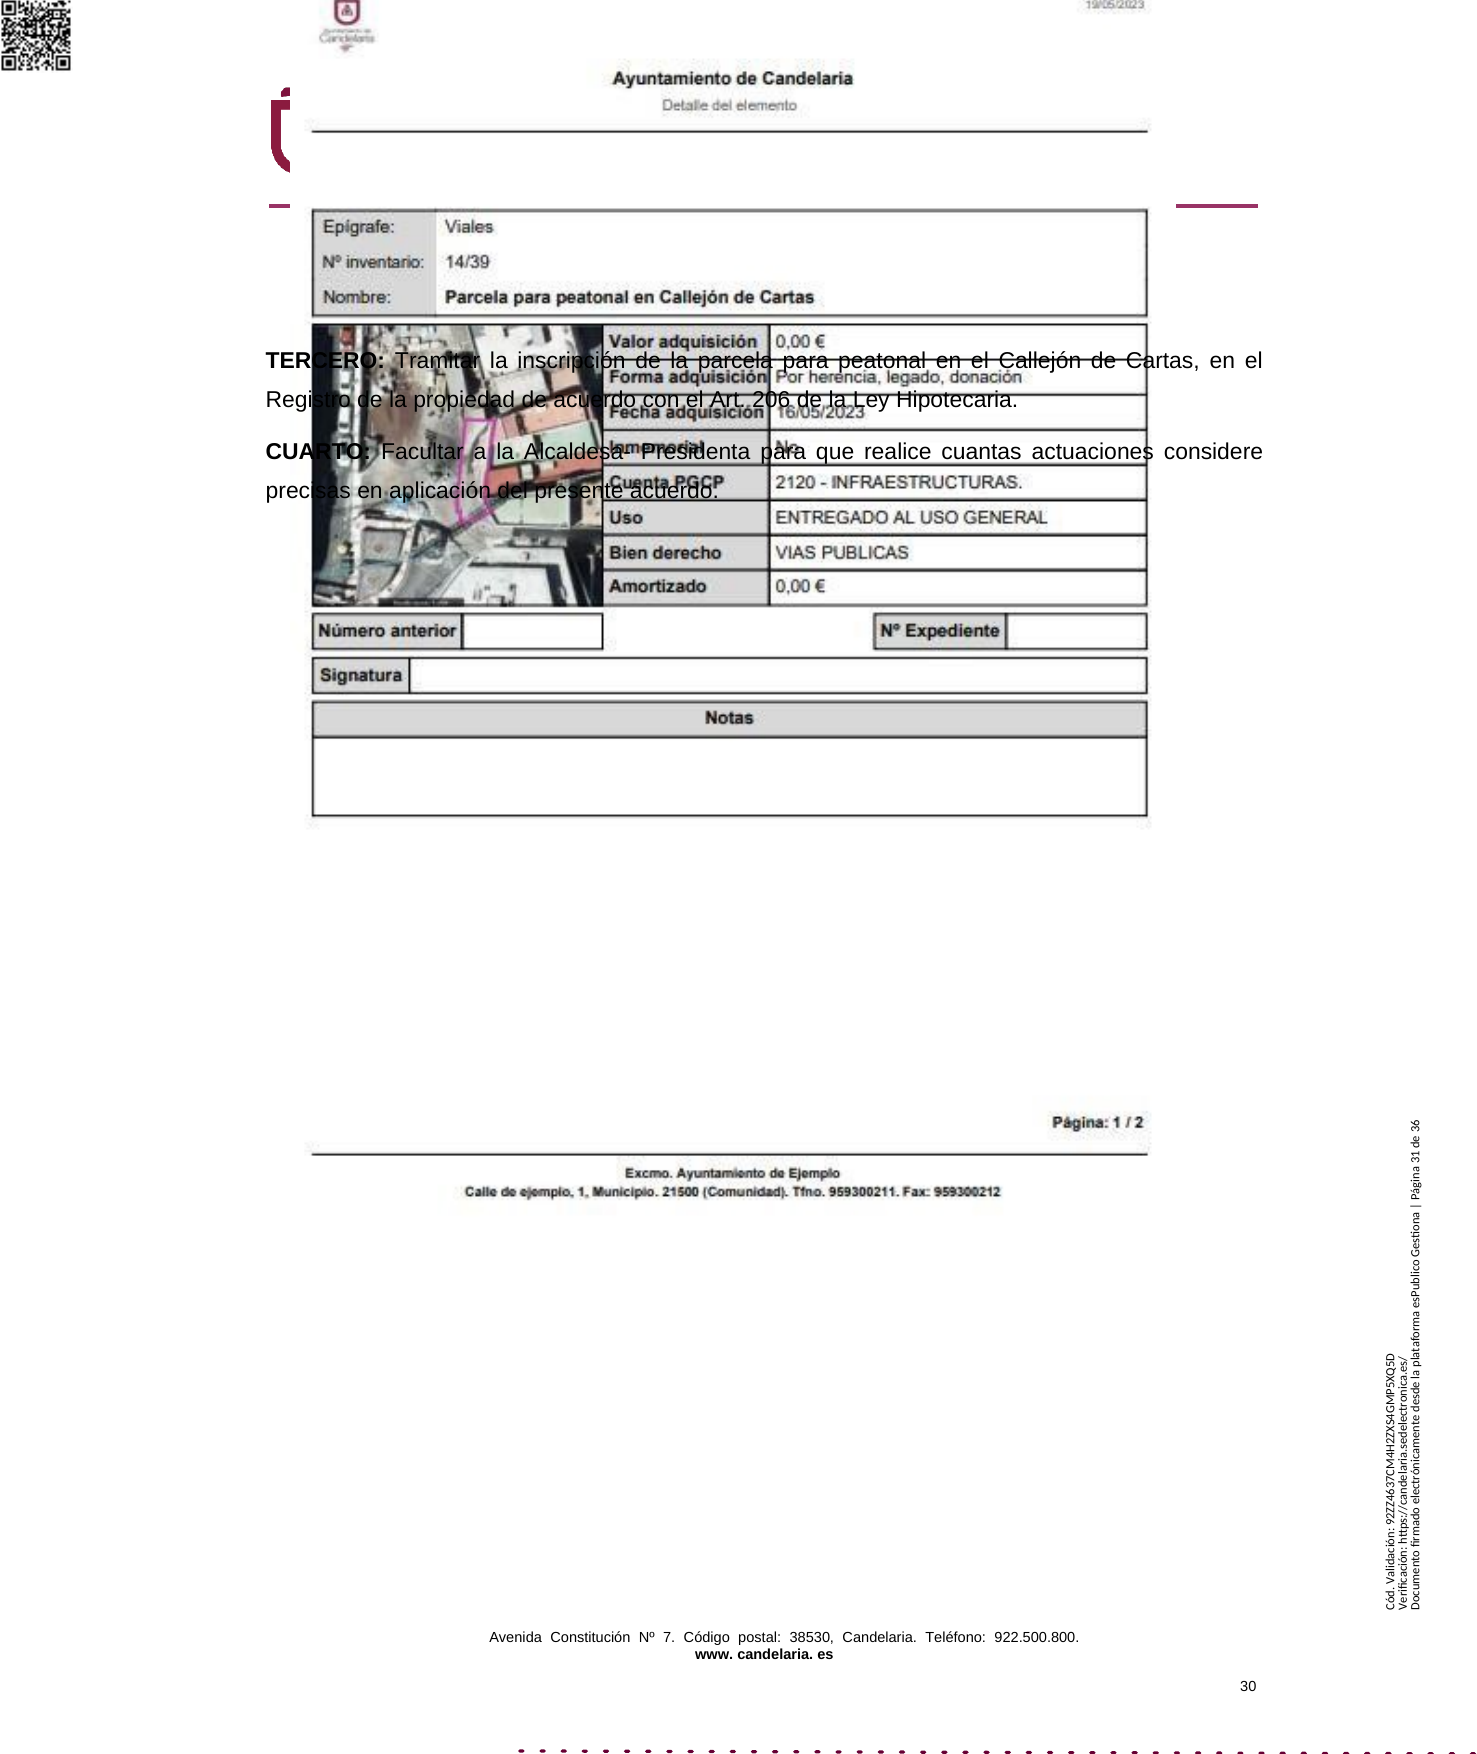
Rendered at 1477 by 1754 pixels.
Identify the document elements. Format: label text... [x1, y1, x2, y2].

text TERCERO: Tramitar la inscripción de la parcela para peatonal en el Callejón de Cartas, en el Registro de la propiedad de acuerdo con el Art. 206 de la Ley Hipotecaria. [1176, 347, 1263, 412]
text CUARTO: Facultar a la Alcaldesa- Presidenta para que realice cuantas actuaciones considere precisas en aplicación del presente acuerdo. [1176, 438, 1263, 503]
